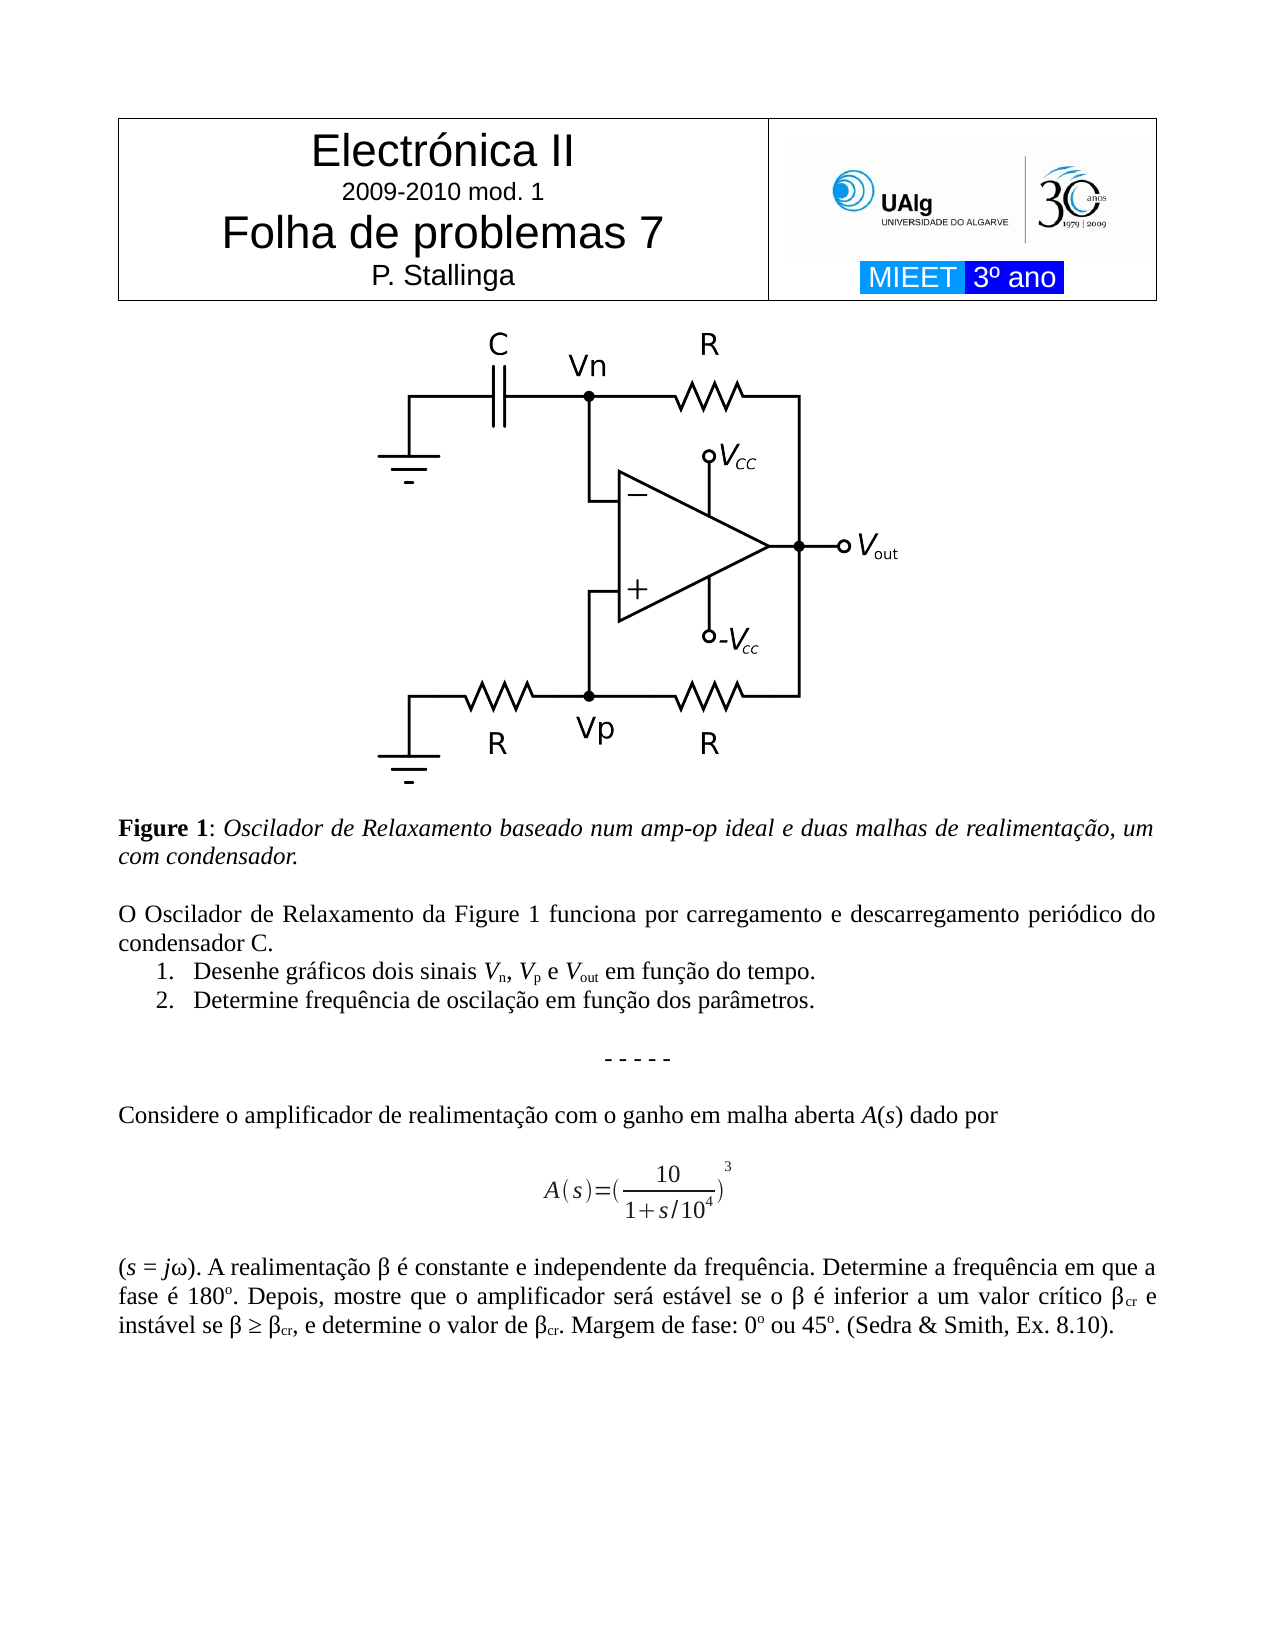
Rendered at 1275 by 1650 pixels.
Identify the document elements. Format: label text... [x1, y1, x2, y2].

table_header Electrónica II 2009-2010 mod. 1 Folha de problemas 7 P. Stallinga [119, 119, 768, 299]
text Figure 1: Oscilador de Relaxamento baseado num amp-op ideal e duas malhas de realimentação, um com condensador. [118, 813, 1157, 870]
text O Oscilador de Relaxamento da Figure 1 funciona por carregamento e descarregamento periódico do condensador C. [118, 899, 1157, 956]
list Determine frequência de oscilação em função dos parâmetros. [156, 985, 1157, 1014]
text - - - - - [118, 1043, 1157, 1071]
text (s = jω). A realimentação β é constante e independente da frequência. Determine a frequência em que a fase é 180o. Depois, mostre que o amplificador será estável se o β é inferior a um valor crítico βcr e instável se β ≥ βcr, e determine o valor de βcr. Margem de fase: 0o ou 45o. (Sedra & Smith, Ex. 8.10). [118, 1252, 1157, 1338]
picture [377, 332, 898, 784]
table_header MIEET 3º ano [769, 119, 1156, 299]
list Desenhe gráficos dois sinais Vn, Vp e Vout em função do tempo. [156, 956, 1157, 985]
text Considere o amplificador de realimentação com o ganho em malha aberta A(s) dado por [118, 1100, 1157, 1129]
picture [786, 138, 1152, 261]
